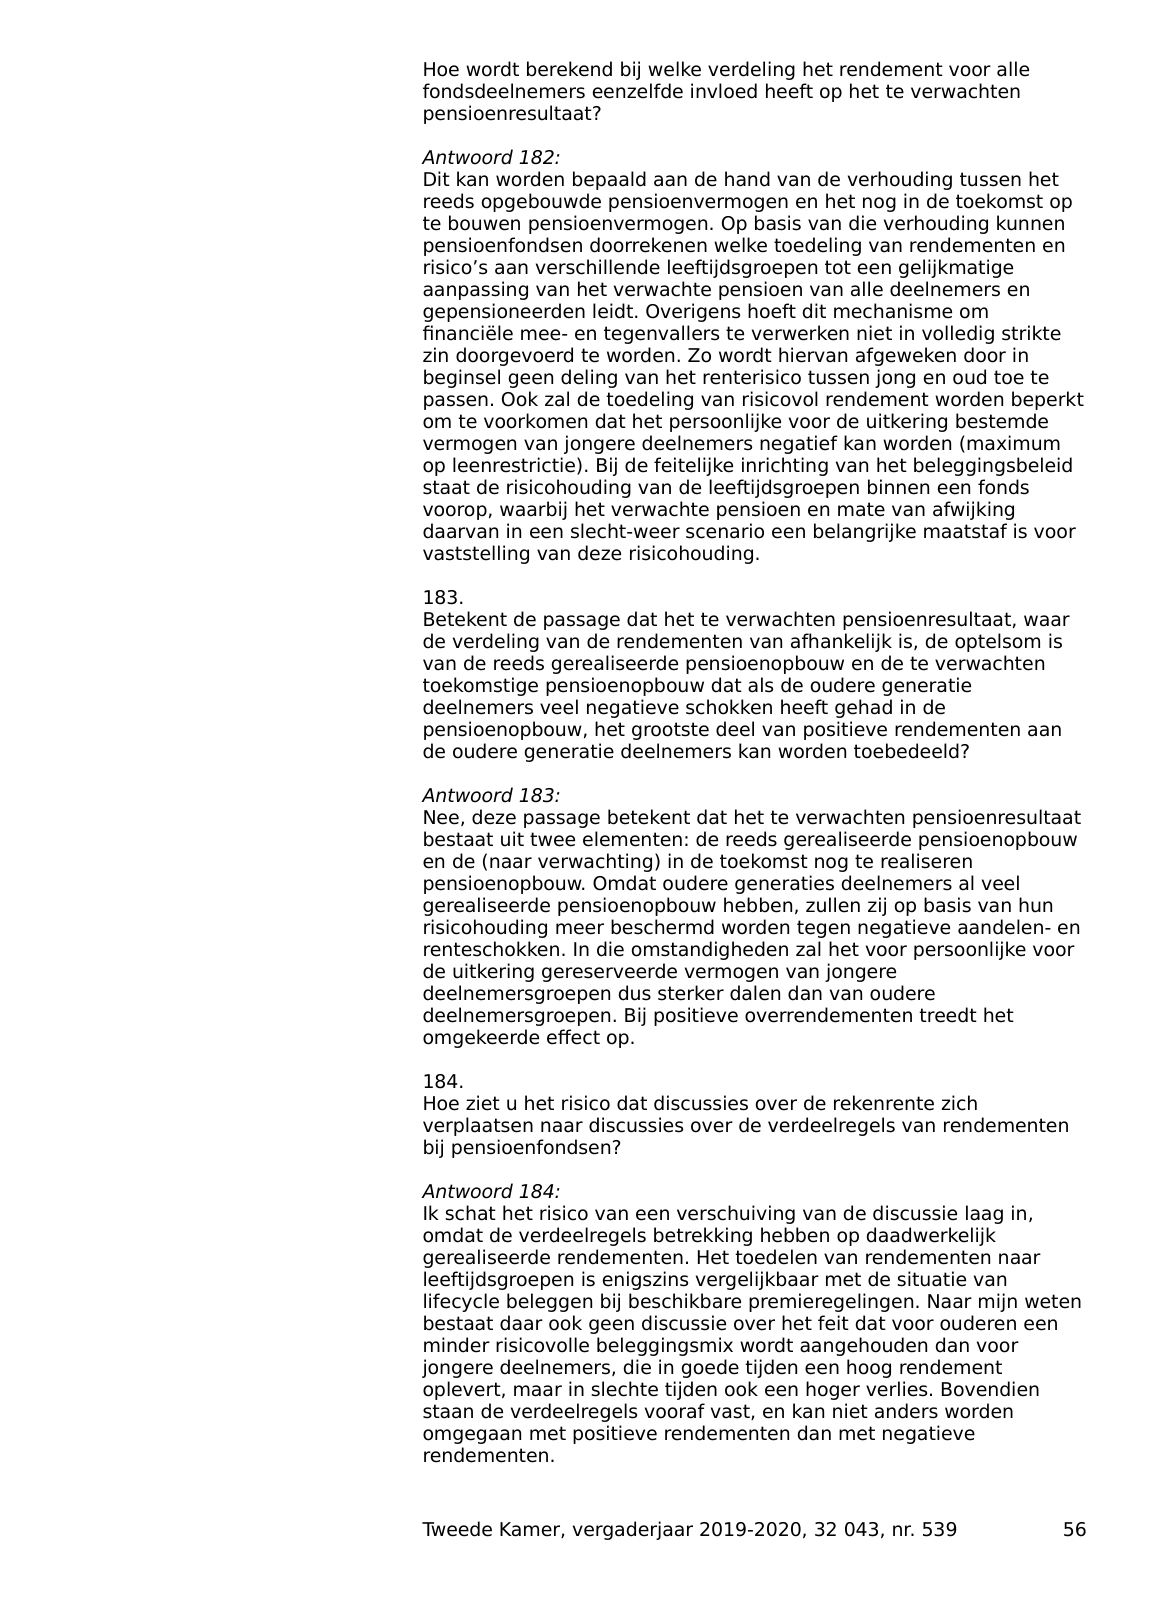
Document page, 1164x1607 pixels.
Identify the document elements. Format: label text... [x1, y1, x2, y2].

text Antwoord 182: [422, 147, 1087, 169]
text Antwoord 183: [422, 785, 1087, 807]
text Betekent de passage dat het te verwachten pensioenresultaat, waar de verdeling van de rendementen van afhankelijk is, de optelsom is van de reeds gerealiseerde pensioenopbouw en de te verwachten toekomstige pensioenopbouw dat als de oudere generatie deelnemers veel negatieve schokken heeft gehad in de pensioenopbouw, het grootste deel van positieve rendementen aan de oudere generatie deelnemers kan worden toebedeeld? [422, 609, 1087, 763]
text Hoe ziet u het risico dat discussies over de rekenrente zich verplaatsen naar discussies over de verdeelregels van rendementen bij pensioenfondsen? [422, 1093, 1087, 1159]
text Dit kan worden bepaald aan de hand van de verhouding tussen het reeds opgebouwde pensioenvermogen en het nog in de toekomst op te bouwen pensioenvermogen. Op basis van die verhouding kunnen pensioenfondsen doorrekenen welke toedeling van rendementen en risico’s aan verschillende leeftijdsgroepen tot een gelijkmatige aanpassing van het verwachte pensioen van alle deelnemers en gepensioneerden leidt. Overigens hoeft dit mechanisme om financiële mee- en tegenvallers te verwerken niet in volledig strikte zin doorgevoerd te worden. Zo wordt hiervan afgeweken door in beginsel geen deling van het renterisico tussen jong en oud toe te passen. Ook zal de toedeling van risicovol rendement worden beperkt om te voorkomen dat het persoonlijke voor de uitkering bestemde vermogen van jongere deelnemers negatief kan worden (maximum op leenrestrictie). Bij de feitelijke inrichting van het beleggingsbeleid staat de risicohouding van de leeftijdsgroepen binnen een fonds voorop, waarbij het verwachte pensioen en mate van afwijking daarvan in een slecht-weer scenario een belangrijke maatstaf is voor vaststelling van deze risicohouding. [422, 169, 1087, 565]
text Antwoord 184: [422, 1181, 1087, 1203]
text Ik schat het risico van een verschuiving van de discussie laag in, omdat de verdeelregels betrekking hebben op daadwerkelijk gerealiseerde rendementen. Het toedelen van rendementen naar leeftijdsgroepen is enigszins vergelijkbaar met de situatie van lifecycle beleggen bij beschikbare premieregelingen. Naar mijn weten bestaat daar ook geen discussie over het feit dat voor ouderen een minder risicovolle beleggingsmix wordt aangehouden dan voor jongere deelnemers, die in goede tijden een hoog rendement oplevert, maar in slechte tijden ook een hoger verlies. Bovendien staan de verdeelregels vooraf vast, en kan niet anders worden omgegaan met positieve rendementen dan met negatieve rendementen. [422, 1203, 1087, 1467]
text 183. [422, 587, 1087, 609]
text 184. [422, 1071, 1087, 1093]
text Hoe wordt berekend bij welke verdeling het rendement voor alle fondsdeelnemers eenzelfde invloed heeft op het te verwachten pensioenresultaat? [422, 59, 1087, 125]
text Nee, deze passage betekent dat het te verwachten pensioenresultaat bestaat uit twee elementen: de reeds gerealiseerde pensioenopbouw en de (naar verwachting) in de toekomst nog te realiseren pensioenopbouw. Omdat oudere generaties deelnemers al veel gerealiseerde pensioenopbouw hebben, zullen zij op basis van hun risicohouding meer beschermd worden tegen negatieve aandelen- en renteschokken. In die omstandigheden zal het voor persoonlijke voor de uitkering gereserveerde vermogen van jongere deelnemersgroepen dus sterker dalen dan van oudere deelnemersgroepen. Bij positieve overrendementen treedt het omgekeerde effect op. [422, 807, 1087, 1049]
